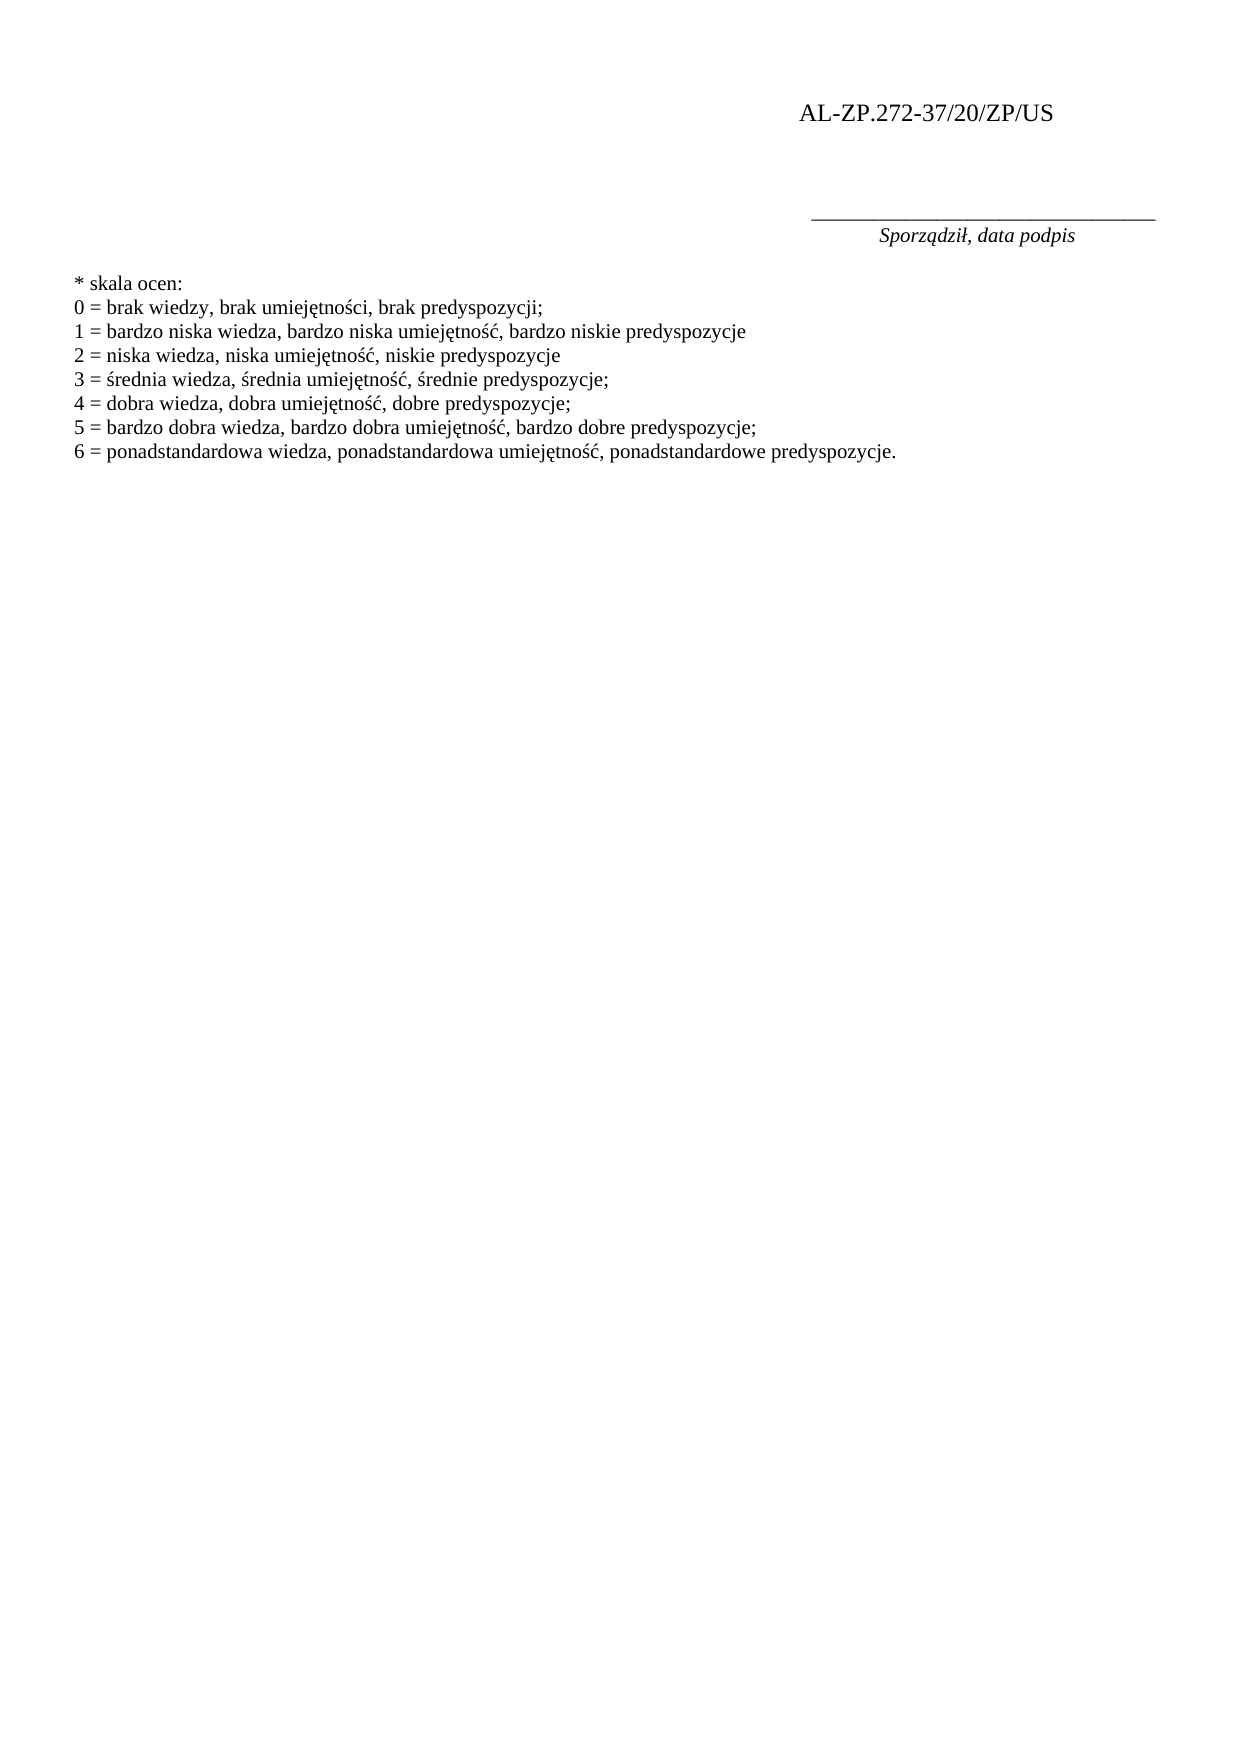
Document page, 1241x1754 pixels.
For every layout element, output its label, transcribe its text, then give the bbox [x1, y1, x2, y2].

text _________________________________ [74, 198, 1181, 223]
text 5 = bardzo dobra wiedza, bardzo dobra umiejętność, bardzo dobre predyspozycje; [74, 415, 1181, 439]
text 1 = bardzo niska wiedza, bardzo niska umiejętność, bardzo niskie predyspozycje [74, 319, 1181, 343]
text Sporządził, data podpis [74, 223, 1181, 247]
text 3 = średnia wiedza, średnia umiejętność, średnie predyspozycje; [74, 367, 1181, 391]
text 4 = dobra wiedza, dobra umiejętność, dobre predyspozycje; [74, 391, 1181, 415]
text 2 = niska wiedza, niska umiejętność, niskie predyspozycje [74, 343, 1181, 367]
text * skala ocen: [74, 271, 1181, 295]
text 6 = ponadstandardowa wiedza, ponadstandardowa umiejętność, ponadstandardowe predyspozycje. [74, 439, 1181, 463]
text 0 = brak wiedzy, brak umiejętności, brak predyspozycji; [74, 295, 1181, 319]
